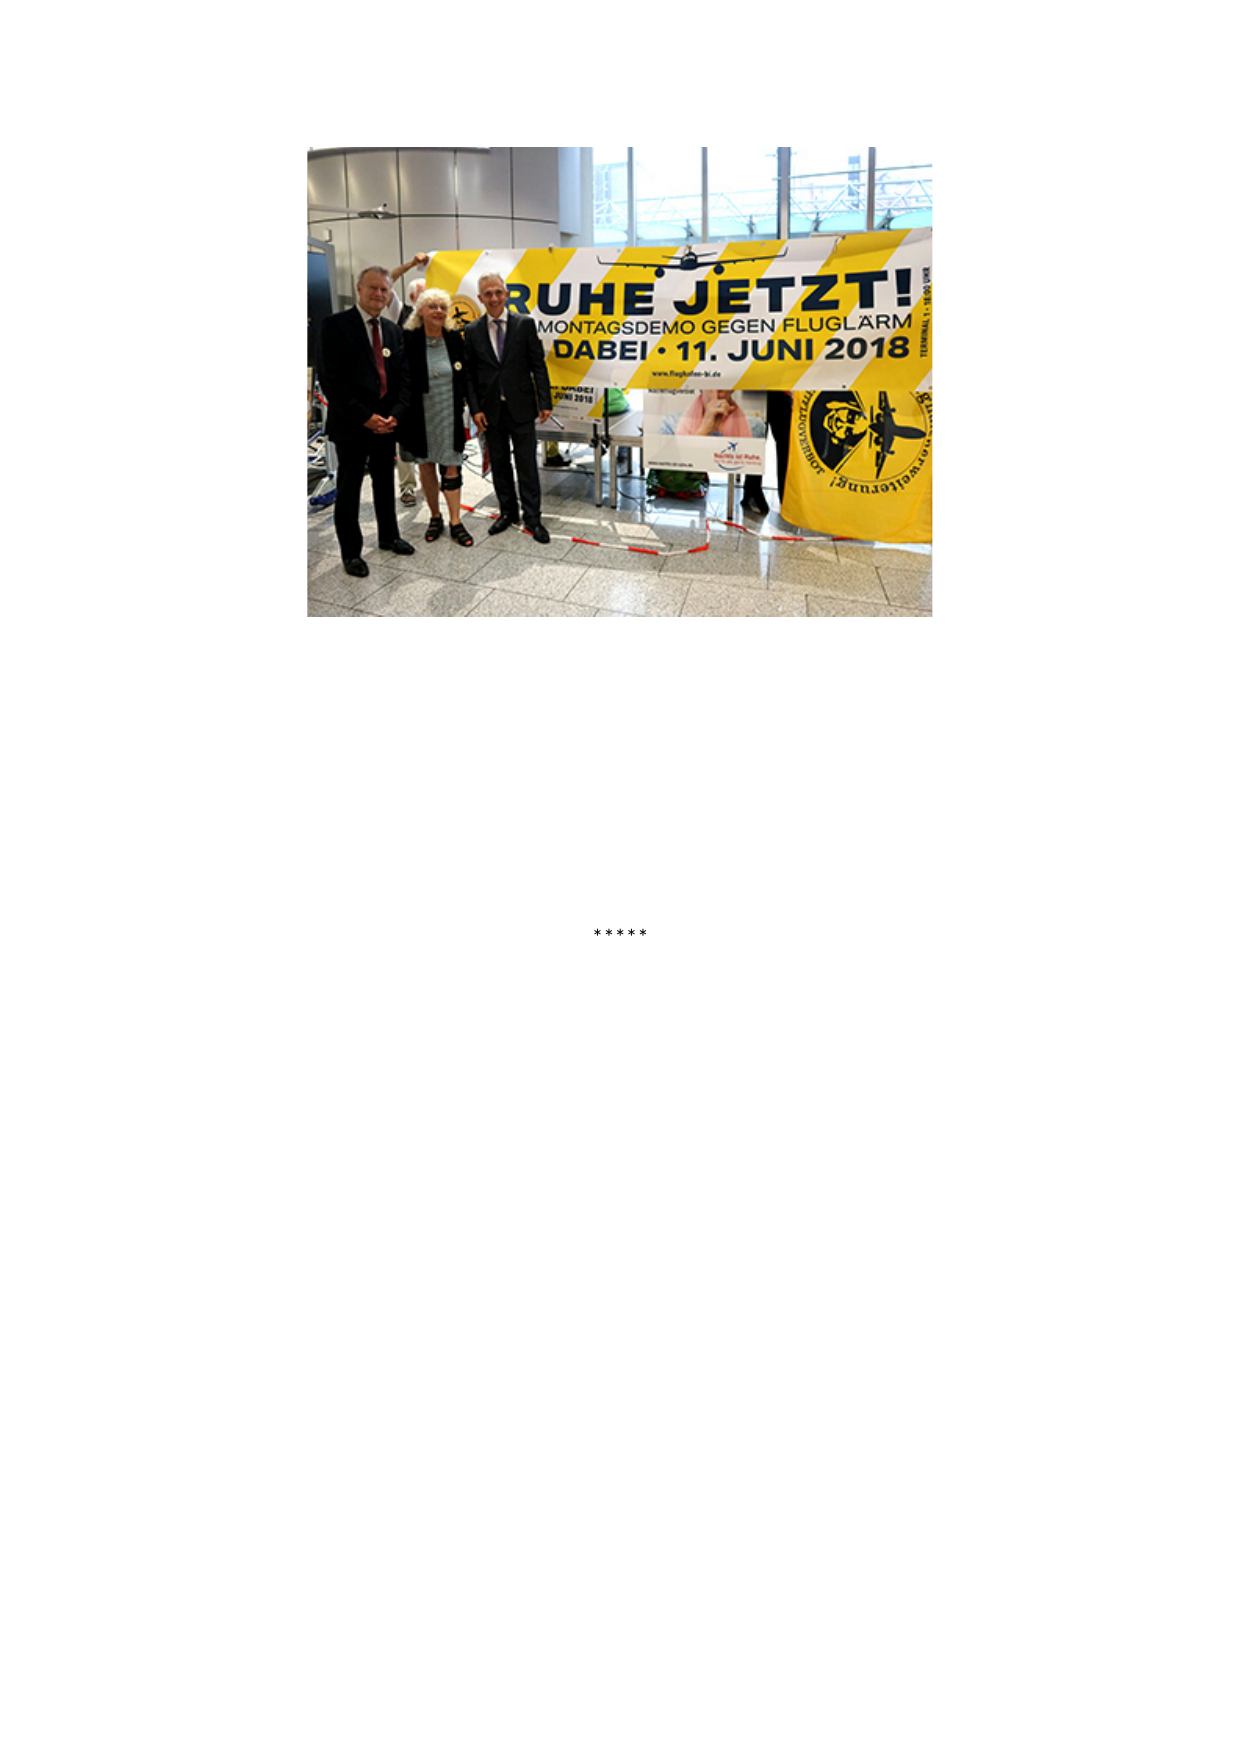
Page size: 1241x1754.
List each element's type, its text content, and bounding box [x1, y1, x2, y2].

picture [307, 147, 933, 617]
text ***** [148, 923, 1092, 951]
